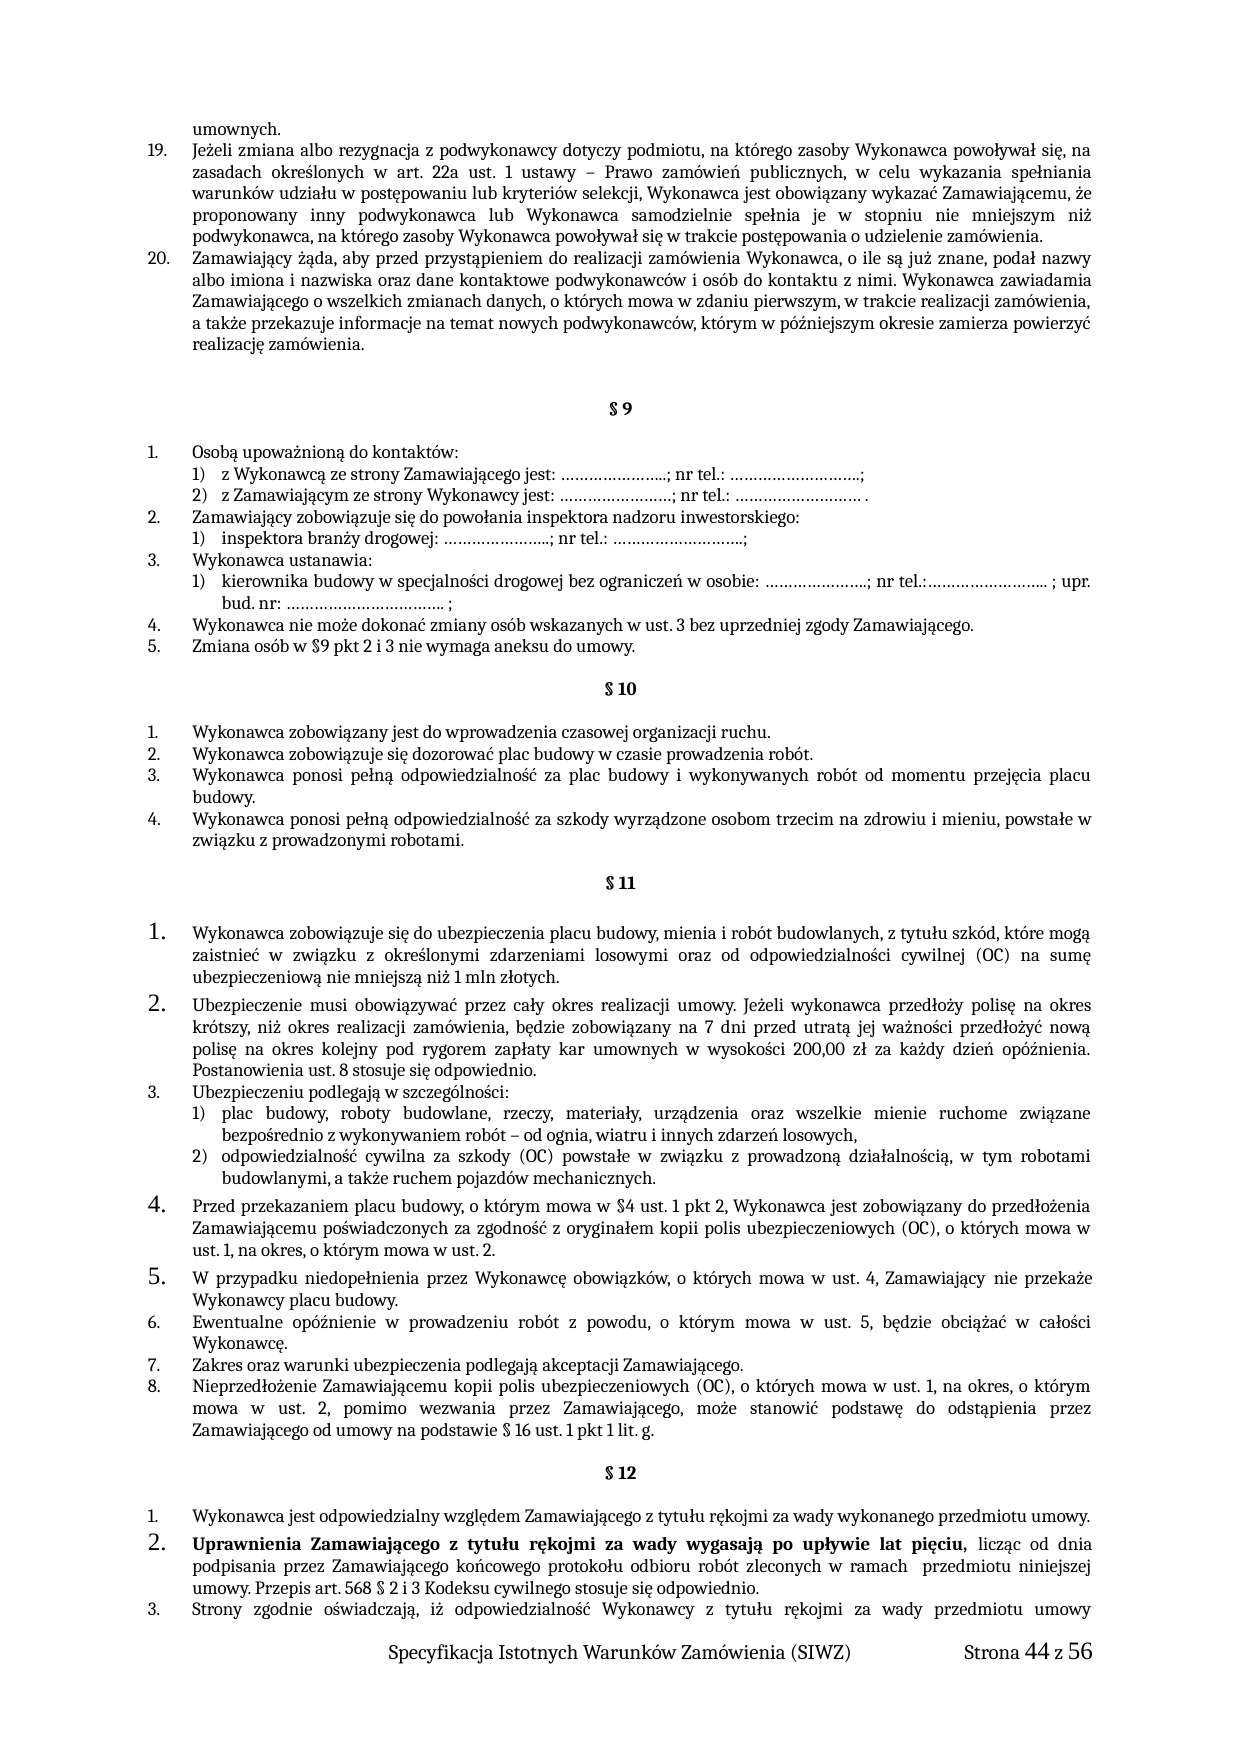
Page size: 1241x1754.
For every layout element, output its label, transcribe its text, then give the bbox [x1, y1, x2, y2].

text § 10 [148, 679, 1093, 700]
list odpowiedzialność cywilna za szkody (OC) powstałe w związku z prowadzoną działalnością, w tym robotami budowlanymi, a także ruchem pojazdów mechanicznych. [192, 1146, 1093, 1189]
list Jeżeli zmiana albo rezygnacja z podwykonawcy dotyczy podmiotu, na którego zasoby Wykonawca powoływał się, na zasadach określonych w art. 22a ust. 1 ustawy – Prawo zamówień publicznych, w celu wykazania spełniania warunków udziału w postępowaniu lub kryteriów selekcji, Wykonawca jest obowiązany wykazać Zamawiającemu, że proponowany inny podwykonawca lub Wykonawca samodzielnie spełnia je w stopniu nie mniejszym niż podwykonawca, na którego zasoby Wykonawca powoływał się w trakcie postępowania o udzielenie zamówienia. [148, 140, 1093, 247]
list Wykonawca nie może dokonać zmiany osób wskazanych w ust. 3 bez uprzedniej zgody Zamawiającego. [148, 614, 1093, 636]
list Strony zgodnie oświadczają, iż odpowiedzialność Wykonawcy z tytułu rękojmi za wady przedmiotu umowy [148, 1599, 1093, 1620]
list Wykonawca ustanawia: [148, 549, 1093, 571]
list Zakres oraz warunki ubezpieczenia podlegają akceptacji Zamawiającego. [148, 1354, 1093, 1376]
list Wykonawca zobowiązany jest do wprowadzenia czasowej organizacji ruchu. [148, 722, 1093, 743]
list Wykonawca zobowiązuje się dozorować plac budowy w czasie prowadzenia robót. [148, 743, 1093, 765]
list Wykonawca ponosi pełną odpowiedzialność za plac budowy i wykonywanych robót od momentu przejęcia placu budowy. [148, 765, 1093, 808]
list Ubezpieczeniu podlegają w szczególności: [148, 1081, 1093, 1103]
text § 11 [148, 873, 1093, 894]
list W przypadku niedopełnienia przez Wykonawcę obowiązków, o których mowa w ust. 4, Zamawiający nie przekaże Wykonawcy placu budowy. [148, 1261, 1093, 1311]
list inspektora branży drogowej: …………………..; nr tel.: ……………………….; [192, 528, 1093, 549]
text § 9 [148, 398, 1093, 420]
list Przed przekazaniem placu budowy, o którym mowa w §4 ust. 1 pkt 2, Wykonawca jest zobowiązany do przedłożenia Zamawiającemu poświadczonych za zgodność z oryginałem kopii polis ubezpieczeniowych (OC), o których mowa w ust. 1, na okres, o którym mowa w ust. 2. [148, 1189, 1093, 1261]
list Osobą upoważnioną do kontaktów: [148, 442, 1093, 463]
list kierownika budowy w specjalności drogowej bez ograniczeń w osobie: ………………….; nr tel.:…………………….. ; upr. bud. nr: ……………………………. ; [192, 571, 1093, 614]
text § 12 [148, 1462, 1093, 1484]
list Zamawiający żąda, aby przed przystąpieniem do realizacji zamówienia Wykonawca, o ile są już znane, podał nazwy albo imiona i nazwiska oraz dane kontaktowe podwykonawców i osób do kontaktu z nimi. Wykonawca zawiadamia Zamawiającego o wszelkich zmianach danych, o których mowa w zdaniu pierwszym, w trakcie realizacji zamówienia, a także przekazuje informacje na temat nowych podwykonawców, którym w późniejszym okresie zamierza powierzyć realizację zamówienia. [148, 247, 1093, 355]
list Ewentualne opóźnienie w prowadzeniu robót z powodu, o którym mowa w ust. 5, będzie obciążać w całości Wykonawcę. [148, 1311, 1093, 1354]
list Nieprzedłożenie Zamawiającemu kopii polis ubezpieczeniowych (OC), o których mowa w ust. 1, na okres, o którym mowa w ust. 2, pomimo wezwania przez Zamawiającego, może stanowić podstawę do odstąpienia przez Zamawiającego od umowy na podstawie § 16 ust. 1 pkt 1 lit. g. [148, 1376, 1093, 1441]
list umownych. [148, 118, 1093, 140]
list Wykonawca zobowiązuje się do ubezpieczenia placu budowy, mienia i robót budowlanych, z tytułu szkód, które mogą zaistnieć w związku z określonymi zdarzeniami losowymi oraz od odpowiedzialności cywilnej (OC) na sumę ubezpieczeniową nie mniejszą niż 1 mln złotych. [148, 916, 1093, 988]
list z Zamawiającym ze strony Wykonawcy jest: ……………………; nr tel.: ……………………… . [192, 485, 1093, 506]
list Wykonawca jest odpowiedzialny względem Zamawiającego z tytułu rękojmi za wady wykonanego przedmiotu umowy. [148, 1505, 1093, 1527]
list Wykonawca ponosi pełną odpowiedzialność za szkody wyrządzone osobom trzecim na zdrowiu i mieniu, powstałe w związku z prowadzonymi robotami. [148, 808, 1093, 851]
list z Wykonawcą ze strony Zamawiającego jest: …………………..; nr tel.: ……………………….; [192, 463, 1093, 485]
list plac budowy, roboty budowlane, rzeczy, materiały, urządzenia oraz wszelkie mienie ruchome związane bezpośrednio z wykonywaniem robót – od ognia, wiatru i innych zdarzeń losowych, [192, 1103, 1093, 1146]
list Zamawiający zobowiązuje się do powołania inspektora nadzoru inwestorskiego: [148, 506, 1093, 528]
list Ubezpieczenie musi obowiązywać przez cały okres realizacji umowy. Jeżeli wykonawca przedłoży polisę na okres krótszy, niż okres realizacji zamówienia, będzie zobowiązany na 7 dni przed utratą jej ważności przedłożyć nową polisę na okres kolejny pod rygorem zapłaty kar umownych w wysokości 200,00 zł za każdy dzień opóźnienia. Postanowienia ust. 8 stosuje się odpowiednio. [148, 988, 1093, 1081]
list Zmiana osób w §9 pkt 2 i 3 nie wymaga aneksu do umowy. [148, 636, 1093, 657]
list Uprawnienia Zamawiającego z tytułu rękojmi za wady wygasają po upływie lat pięciu, licząc od dnia podpisania przez Zamawiającego końcowego protokołu odbioru robót zleconych w ramach przedmiotu niniejszej umowy. Przepis art. 568 § 2 i 3 Kodeksu cywilnego stosuje się odpowiednio. [148, 1527, 1093, 1599]
